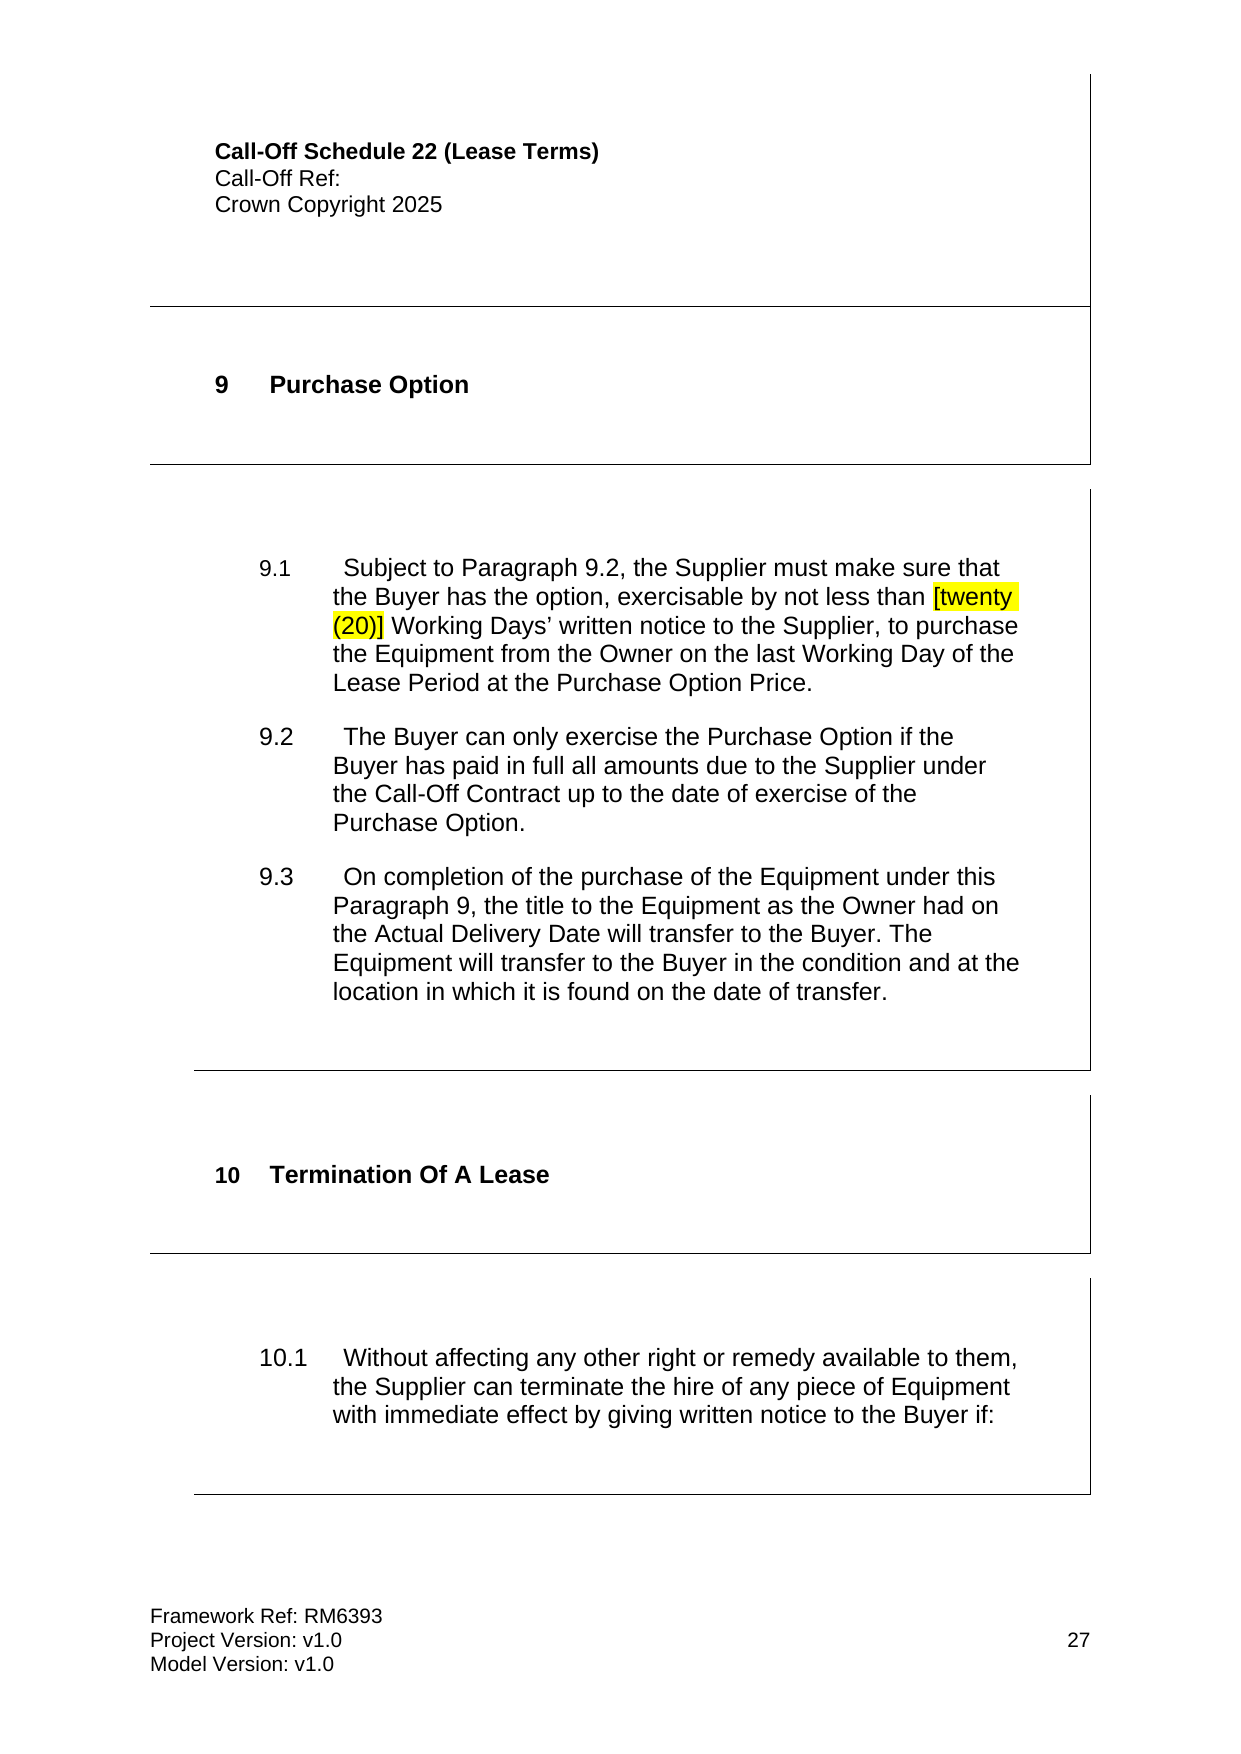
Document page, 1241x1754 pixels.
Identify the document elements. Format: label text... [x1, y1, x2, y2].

subtitle The Buyer can only exercise the Purchase Option if the Buyer has paid in full all amounts due to the Supplier under the Call-Off Contract up to the date of exercise of the Purchase Option. [194, 657, 1091, 797]
subtitle On completion of the purchase of the Equipment under this Paragraph 9, the title to the Equipment as the Owner had on the Actual Delivery Date will transfer to the Buyer. The Equipment will transfer to the Buyer in the condition and at the location in which it is found on the date of transfer. [194, 797, 1091, 1070]
subtitle Subject to Paragraph 9.2, the Supplier must make sure that the Buyer has the option, exercisable by not less than [twenty (20)] Working Days’ written notice to the Supplier, to purchase the Equipment from the Owner on the last Working Day of the Lease Period at the Purchase Option Price. [194, 489, 1090, 657]
subtitle Termination Of A Lease [150, 1095, 1090, 1253]
subtitle Without affecting any other right or remedy available to them, the Supplier can terminate the hire of any piece of Equipment with immediate effect by giving written notice to the Buyer if: [194, 1278, 1090, 1494]
subtitle Purchase Option [150, 306, 1090, 464]
